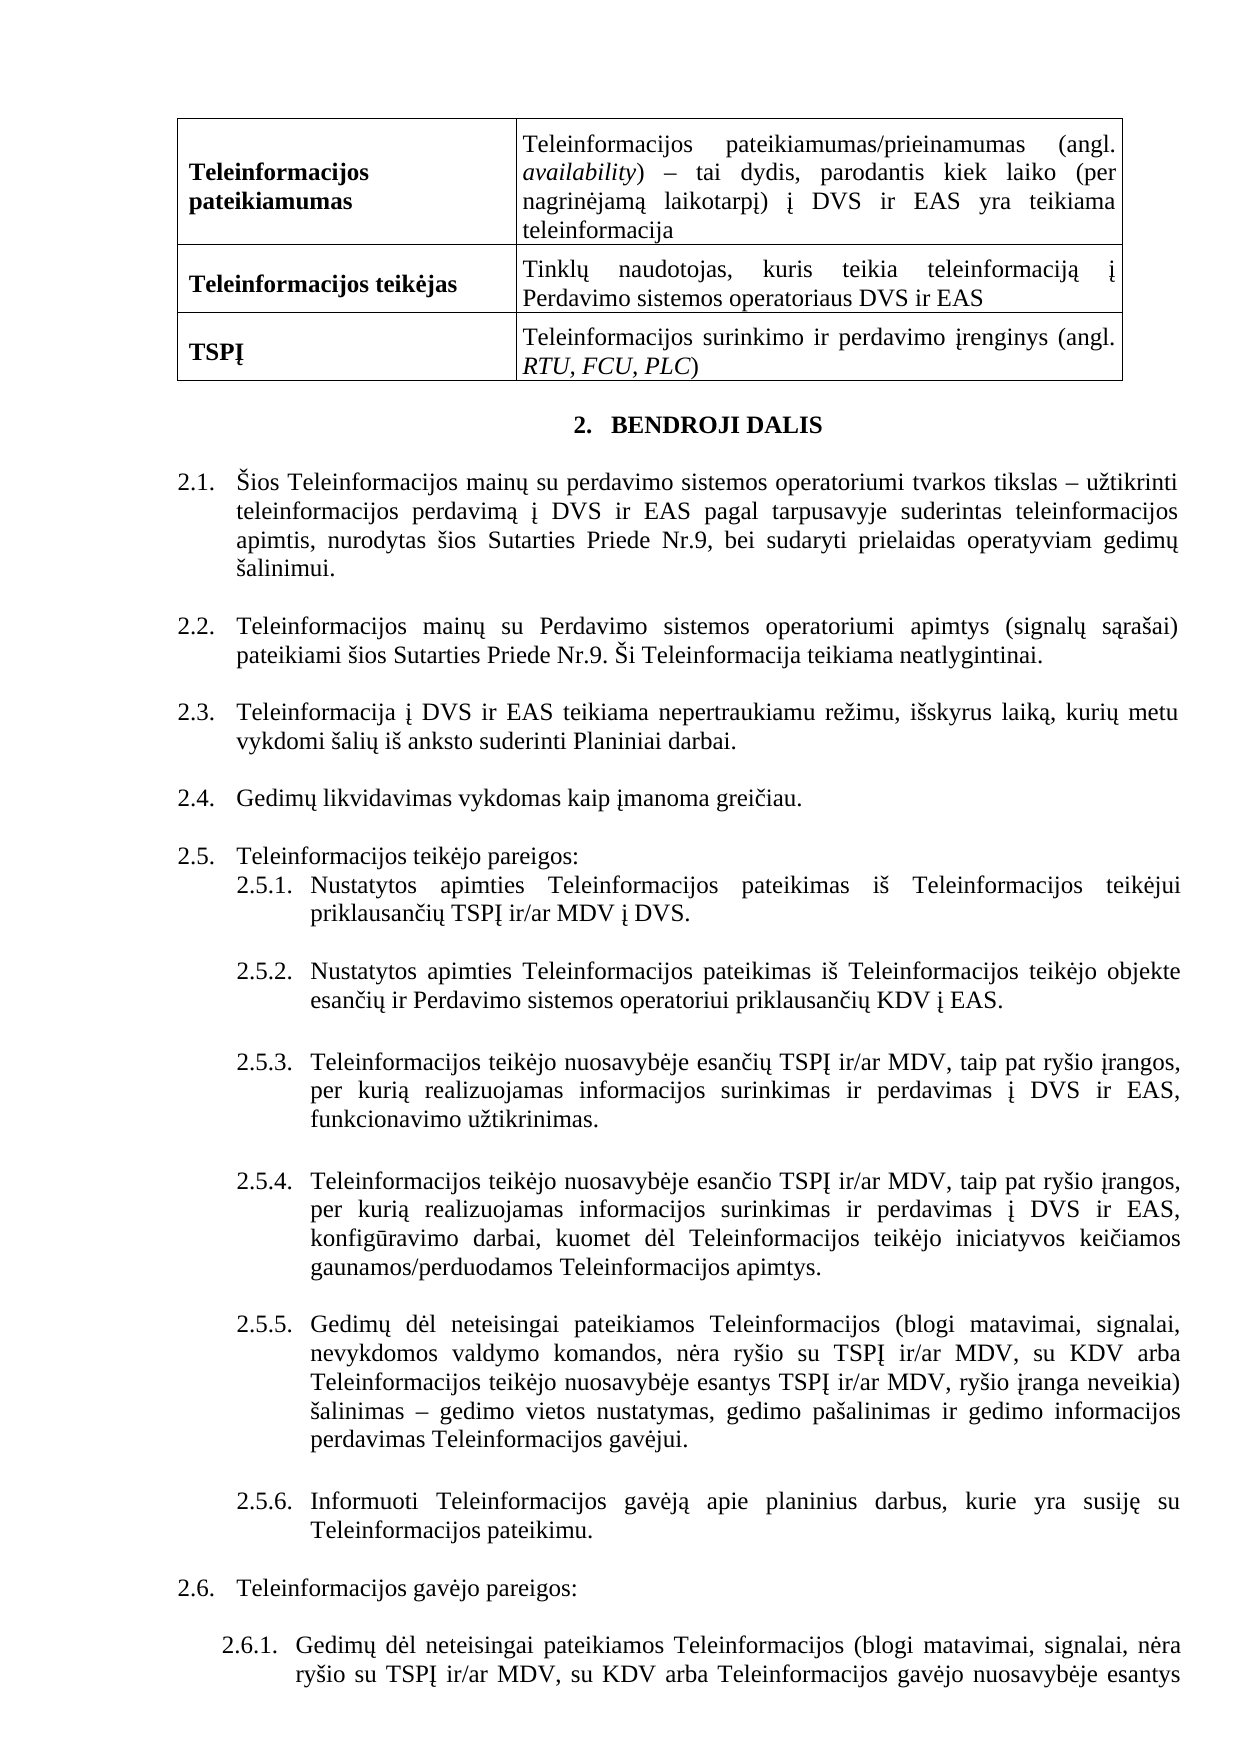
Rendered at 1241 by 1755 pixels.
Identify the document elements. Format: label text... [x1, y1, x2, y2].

table_cell Tinklų naudotojas, kuris teikia teleinformaciją į Perdavimo sistemos operatoriaus DVS ir EAS [517, 245, 1122, 312]
table_cell Teleinformacijos pateikiamumas/prieinamumas (angl. availability) – tai dydis, parodantis kiek laiko (per nagrinėjamą laikotarpį) į DVS ir EAS yra teikiama teleinformacija [517, 119, 1122, 244]
table_cell Teleinformacijos surinkimo ir perdavimo įrenginys (angl. RTU, FCU, PLC) [517, 313, 1122, 380]
text 2.5.4. Teleinformacijos teikėjo nuosavybėje esančio TSPĮ ir/ar MDV, taip pat ryšio įrangos, per kurią realizuojamas informacijos surinkimas ir perdavimas į DVS ir EAS, konfigūravimo darbai, kuomet dėl Teleinformacijos teikėjo iniciatyvos keičiamos gaunamos/perduodamos Teleinformacijos apimtys. [236, 1166, 1181, 1281]
text 2.5.5. Gedimų dėl neteisingai pateikiamos Teleinformacijos (blogi matavimai, signalai, nevykdomos valdymo komandos, nėra ryšio su TSPĮ ir/ar MDV, su KDV arba Teleinformacijos teikėjo nuosavybėje esantys TSPĮ ir/ar MDV, ryšio įranga neveikia) šalinimas – gedimo vietos nustatymas, gedimo pašalinimas ir gedimo informacijos perdavimas Teleinformacijos gavėjui. [236, 1309, 1181, 1453]
text 2.6.1. Gedimų dėl neteisingai pateikiamos Teleinformacijos (blogi matavimai, signalai, nėra ryšio su TSPĮ ir/ar MDV, su KDV arba Teleinformacijos gavėjo nuosavybėje esantys [222, 1630, 1181, 1688]
text 2.3. Teleinformacija į DVS ir EAS teikiama nepertraukiamu režimu, išskyrus laiką, kurių metu vykdomi šalių iš anksto suderinti Planiniai darbai. [177, 697, 1179, 755]
table_cell Teleinformacijos teikėjas [178, 245, 516, 312]
text 2.6. Teleinformacijos gavėjo pareigos: [177, 1573, 1179, 1601]
text 2.1. Šios Teleinformacijos mainų su perdavimo sistemos operatoriumi tvarkos tikslas – užtikrinti teleinformacijos perdavimą į DVS ir EAS pagal tarpusavyje suderintas teleinformacijos apimtis, nurodytas šios Sutarties Priede Nr.9, bei sudaryti prielaidas operatyviam gedimų šalinimui. [177, 467, 1179, 582]
text 2.4. Gedimų likvidavimas vykdomas kaip įmanoma greičiau. [177, 783, 1179, 812]
text 2.5.6. Informuoti Teleinformacijos gavėją apie planinius darbus, kurie yra susiję su Teleinformacijos pateikimu. [236, 1486, 1181, 1544]
table_cell TSPĮ [178, 313, 516, 380]
text 2.5.3. Teleinformacijos teikėjo nuosavybėje esančių TSPĮ ir/ar MDV, taip pat ryšio įrangos, per kurią realizuojamas informacijos surinkimas ir perdavimas į DVS ir EAS, funkcionavimo užtikrinimas. [236, 1047, 1181, 1133]
table_cell Teleinformacijos pateikiamumas [178, 119, 516, 244]
text 2. BENDROJI DALIS [215, 410, 1181, 438]
text 2.2. Teleinformacijos mainų su Perdavimo sistemos operatoriumi apimtys (signalų sąrašai) pateikiami šios Sutarties Priede Nr.9. Ši Teleinformacija teikiama neatlygintinai. [177, 611, 1179, 668]
text 2.5.2. Nustatytos apimties Teleinformacijos pateikimas iš Teleinformacijos teikėjo objekte esančių ir Perdavimo sistemos operatoriui priklausančių KDV į EAS. [236, 956, 1181, 1013]
text 2.5.1. Nustatytos apimties Teleinformacijos pateikimas iš Teleinformacijos teikėjui priklausančių TSPĮ ir/ar MDV į DVS. [236, 870, 1181, 927]
text 2.5. Teleinformacijos teikėjo pareigos: [177, 841, 1179, 870]
